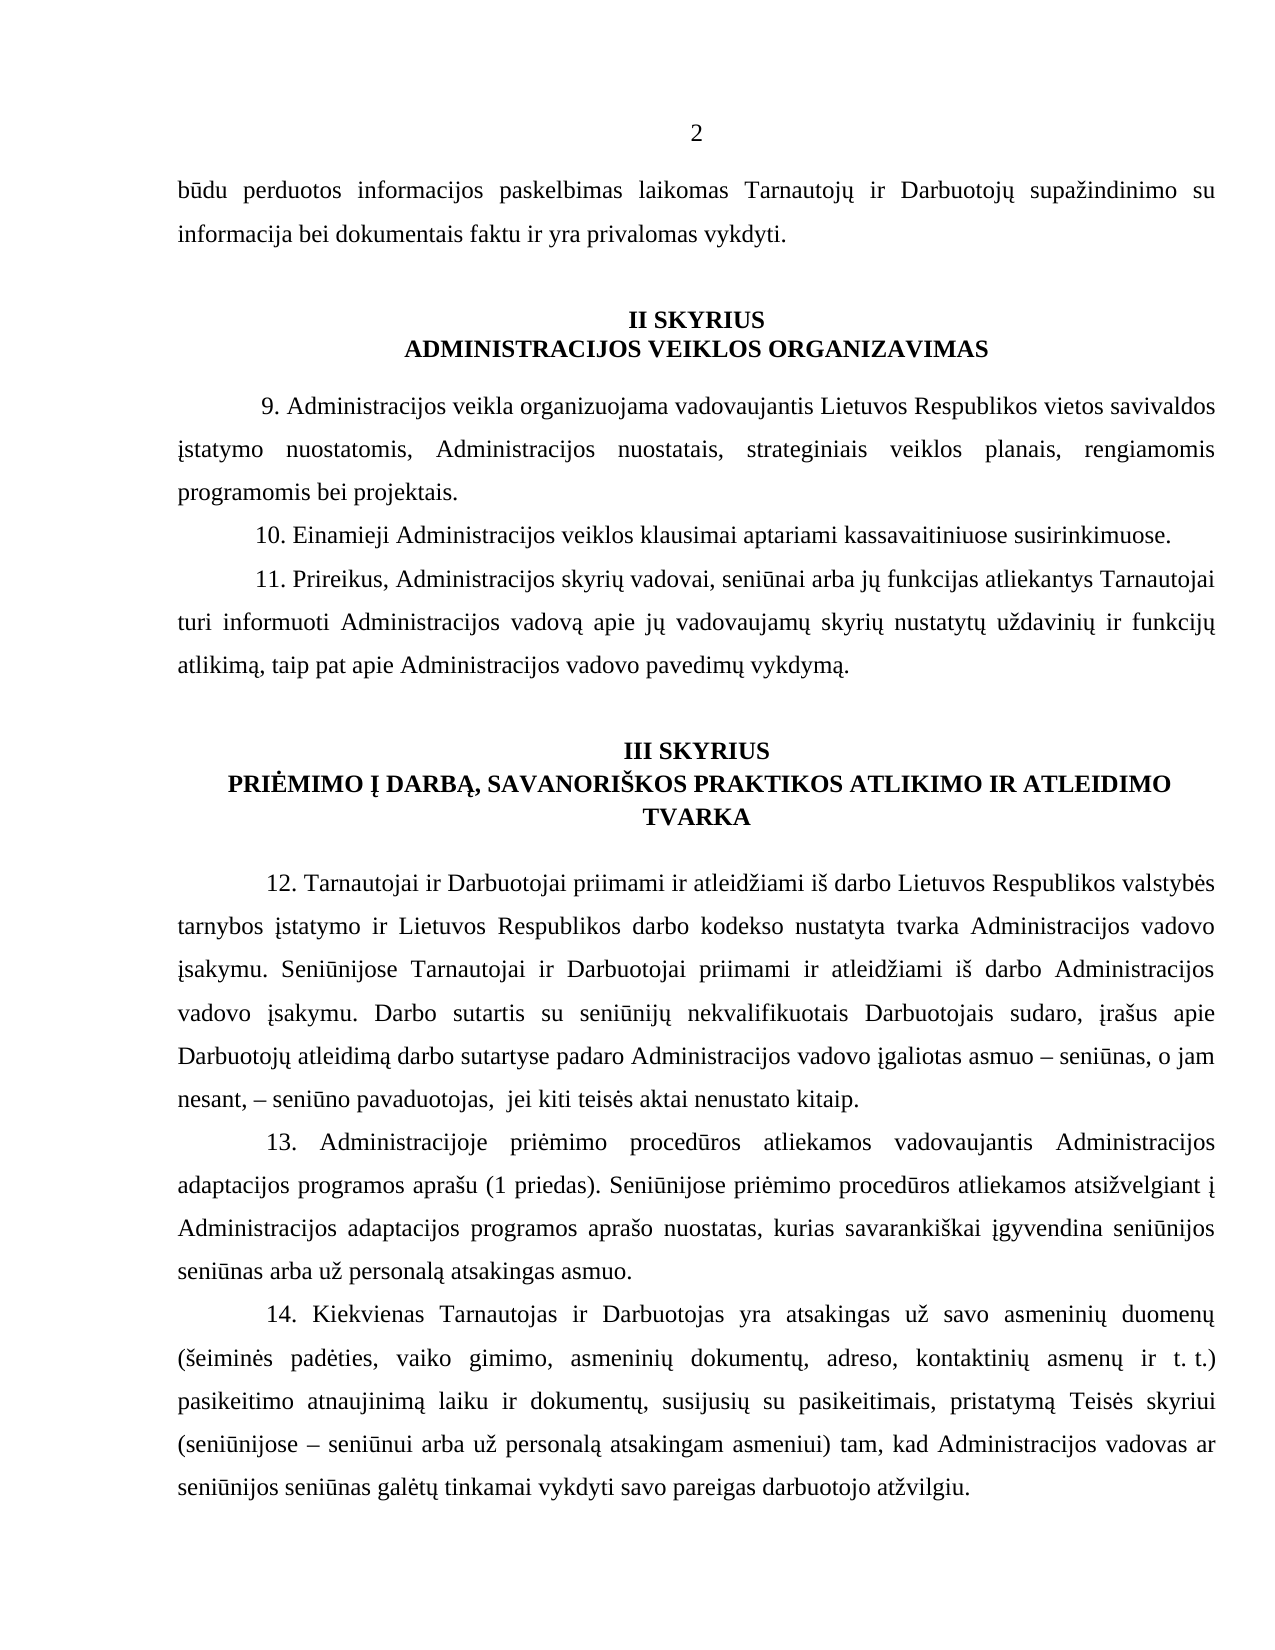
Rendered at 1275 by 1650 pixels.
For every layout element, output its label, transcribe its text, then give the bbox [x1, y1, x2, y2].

text III SKYRIUS [177, 736, 1216, 765]
text 14. Kiekvienas Tarnautojas ir Darbuotojas yra atsakingas už savo asmeninių duomenų (šeiminės padėties, vaiko gimimo, asmeninių dokumentų, adreso, kontaktinių asmenų ir t. t.) pasikeitimo atnaujinimą laiku ir dokumentų, susijusių su pasikeitimais, pristatymą Teisės skyriui (seniūnijose – seniūnui arba už personalą atsakingam asmeniui) tam, kad Administracijos vadovas ar seniūnijos seniūnas galėtų tinkamai vykdyti savo pareigas darbuotojo atžvilgiu. [177, 1299, 1216, 1501]
text būdu perduotos informacijos paskelbimas laikomas Tarnautojų ir Darbuotojų supažindinimo su informacija bei dokumentais faktu ir yra privalomas vykdyti. [177, 176, 1216, 247]
text 10. Einamieji Administracijos veiklos klausimai aptariami kassavaitiniuose susirinkimuose. [177, 521, 1216, 549]
text ADMINISTRACIJOS VEIKLOS ORGANIZAVIMAS [177, 334, 1216, 362]
text 12. Tarnautojai ir Darbuotojai priimami ir atleidžiami iš darbo Lietuvos Respublikos valstybės tarnybos įstatymo ir Lietuvos Respublikos darbo kodekso nustatyta tvarka Administracijos vadovo įsakymu. Seniūnijose Tarnautojai ir Darbuotojai priimami ir atleidžiami iš darbo Administracijos vadovo įsakymu. Darbo sutartis su seniūnijų nekvalifikuotais Darbuotojais sudaro, įrašus apie Darbuotojų atleidimą darbo sutartyse padaro Administracijos vadovo įgaliotas asmuo – seniūnas, o jam nesant, – seniūno pavaduotojas, jei kiti teisės aktai nenustato kitaip. [177, 868, 1216, 1113]
text 13. Administracijoje priėmimo procedūros atliekamos vadovaujantis Administracijos adaptacijos programos aprašu (1 priedas). Seniūnijose priėmimo procedūros atliekamos atsižvelgiant į Administracijos adaptacijos programos aprašo nuostatas, kurias savarankiškai įgyvendina seniūnijos seniūnas arba už personalą atsakingas asmuo. [177, 1127, 1216, 1285]
text 9. Administracijos veikla organizuojama vadovaujantis Lietuvos Respublikos vietos savivaldos įstatymo nuostatomis, Administracijos nuostatais, strateginiais veiklos planais, rengiamomis programomis bei projektais. [177, 391, 1216, 506]
text 11. Prireikus, Administracijos skyrių vadovai, seniūnai arba jų funkcijas atliekantys Tarnautojai turi informuoti Administracijos vadovą apie jų vadovaujamų skyrių nustatytų uždavinių ir funkcijų atlikimą, taip pat apie Administracijos vadovo pavedimų vykdymą. [177, 564, 1216, 679]
text II SKYRIUS [177, 305, 1216, 334]
text PRIĖMIMO Į DARBĄ, SAVANORIŠKOS PRAKTIKOS ATLIKIMO IR ATLEIDIMO TVARKA [177, 769, 1216, 831]
